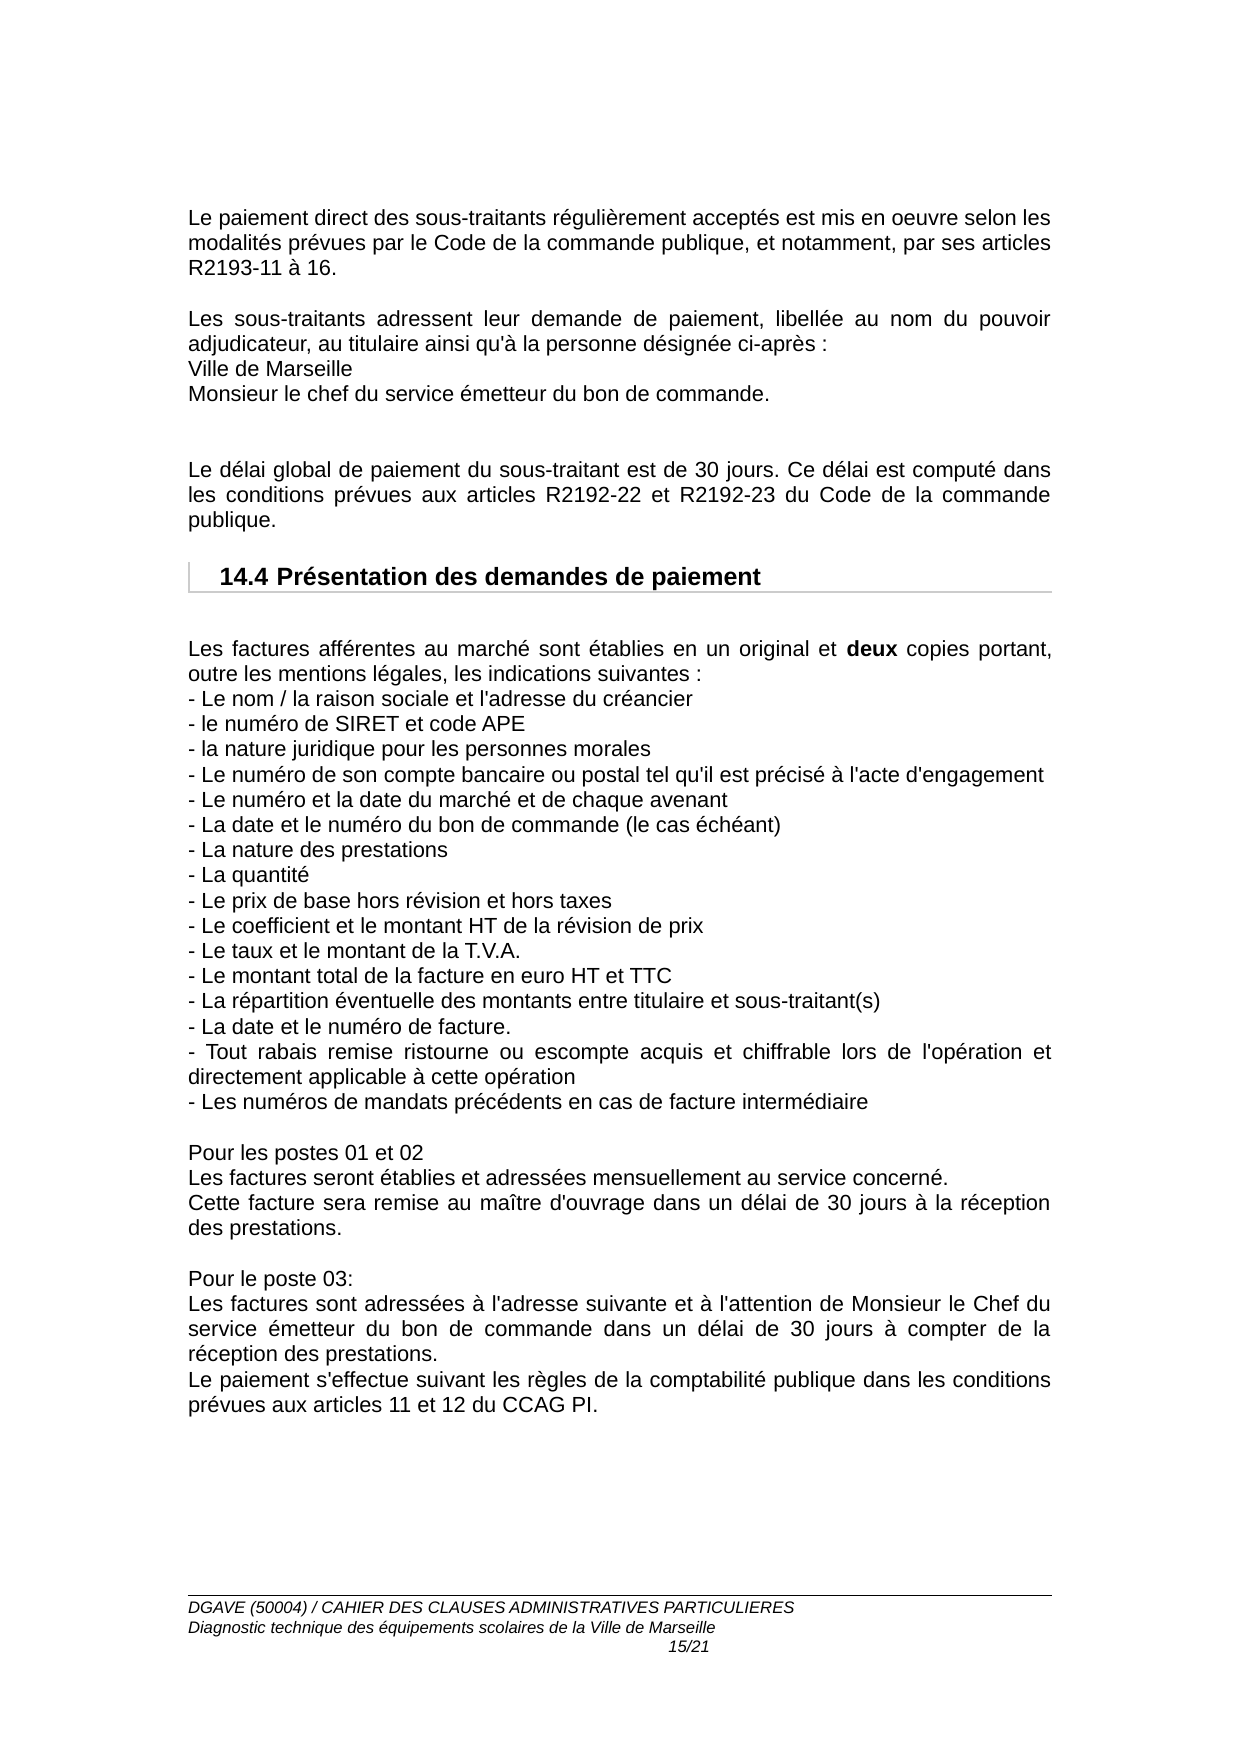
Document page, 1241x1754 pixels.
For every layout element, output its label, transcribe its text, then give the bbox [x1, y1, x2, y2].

text - La quantité [188, 862, 1052, 888]
text Le délai global de paiement du sous-traitant est de 30 jours. Ce délai est computé dans les conditions prévues aux articles R2192-22 et R2192-23 du Code de la commande publique. [188, 457, 1052, 532]
text Ville de Marseille [188, 356, 1052, 381]
subtitle Présentation des demandes de paiement [190, 562, 1052, 591]
text - la nature juridique pour les personnes morales [188, 736, 1052, 762]
text - Les numéros de mandats précédents en cas de facture intermédiaire [188, 1089, 1052, 1114]
text - Le taux et le montant de la T.V.A. [188, 938, 1052, 963]
text Les factures seront établies et adressées mensuellement au service concerné. [188, 1165, 1052, 1190]
text Le paiement direct des sous-traitants régulièrement acceptés est mis en oeuvre selon les modalités prévues par le Code de la commande publique, et notamment, par ses articles R2193-11 à 16. [188, 204, 1052, 280]
text - Le coefficient et le montant HT de la révision de prix [188, 913, 1052, 938]
text - Le montant total de la facture en euro HT et TTC [188, 963, 1052, 988]
text - Le prix de base hors révision et hors taxes [188, 888, 1052, 913]
text - le numéro de SIRET et code APE [188, 711, 1052, 736]
text Cette facture sera remise au maître d'ouvrage dans un délai de 30 jours à la réception des prestations. [188, 1190, 1052, 1241]
text Les factures afférentes au marché sont établies en un original et deux copies portant, outre les mentions légales, les indications suivantes : [188, 636, 1052, 686]
text Monsieur le chef du service émetteur du bon de commande. [188, 381, 1052, 406]
text - Le nom / la raison sociale et l'adresse du créancier [188, 686, 1052, 711]
text Pour le poste 03: [188, 1266, 1052, 1291]
text - La répartition éventuelle des montants entre titulaire et sous-traitant(s) [188, 988, 1052, 1014]
text Les sous-traitants adressent leur demande de paiement, libellée au nom du pouvoir adjudicateur, au titulaire ainsi qu'à la personne désignée ci-après : [188, 305, 1052, 356]
text - La nature des prestations [188, 837, 1052, 862]
text Pour les postes 01 et 02 [188, 1140, 1052, 1165]
text - Tout rabais remise ristourne ou escompte acquis et chiffrable lors de l'opération et directement applicable à cette opération [188, 1039, 1052, 1089]
text - Le numéro et la date du marché et de chaque avenant [188, 787, 1052, 812]
text - Le numéro de son compte bancaire ou postal tel qu'il est précisé à l'acte d'engagement [188, 762, 1052, 787]
text - La date et le numéro de facture. [188, 1014, 1052, 1039]
text - La date et le numéro du bon de commande (le cas échéant) [188, 812, 1052, 837]
text Les factures sont adressées à l'adresse suivante et à l'attention de Monsieur le Chef du service émetteur du bon de commande dans un délai de 30 jours à compter de la réception des prestations. [188, 1291, 1052, 1367]
text Le paiement s'effectue suivant les règles de la comptabilité publique dans les conditions prévues aux articles 11 et 12 du CCAG PI. [188, 1367, 1052, 1417]
